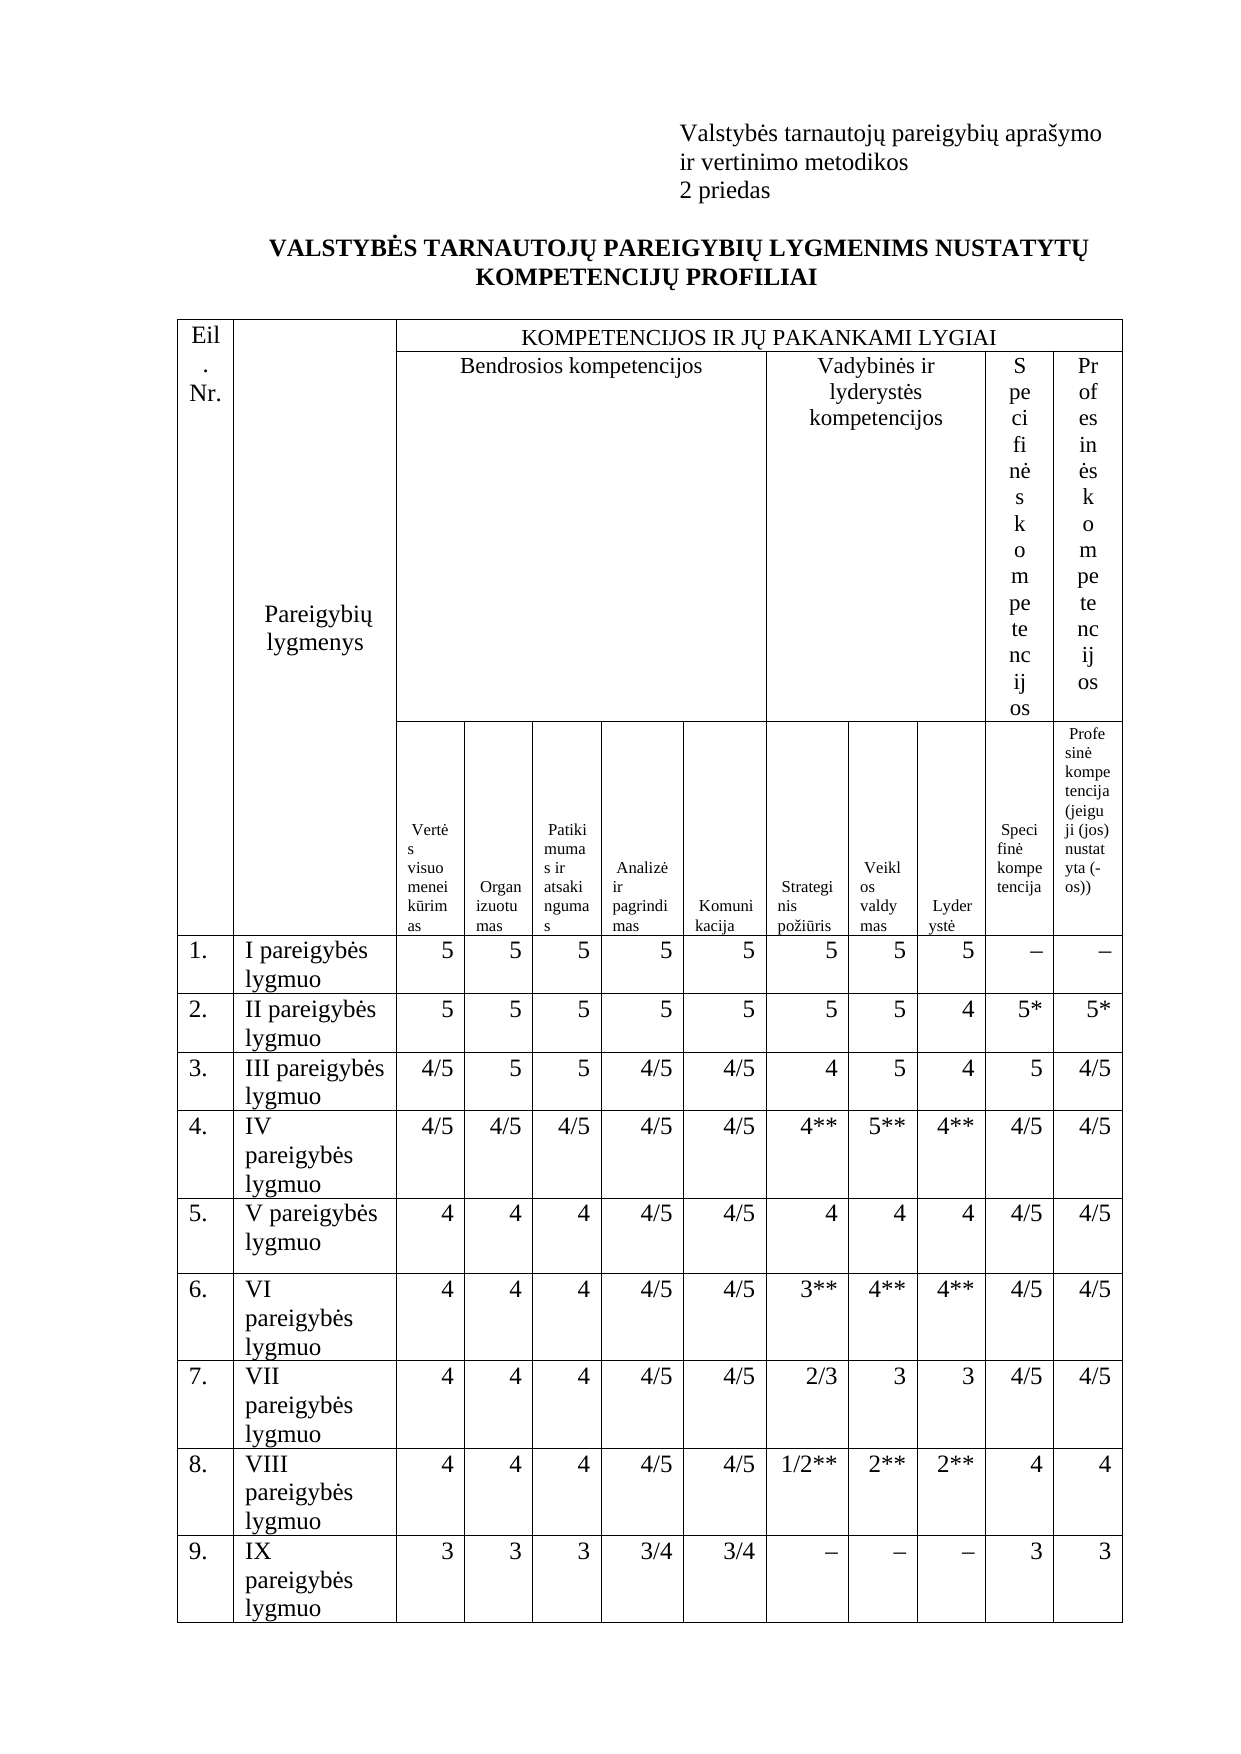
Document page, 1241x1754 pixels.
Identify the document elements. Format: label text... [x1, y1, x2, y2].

table_cell 5 [465, 936, 532, 993]
table_cell 4 [767, 1053, 848, 1110]
table_header KOMPETENCIJOS IR JŲ PAKANKAMI LYGIAI [397, 320, 1122, 351]
table_cell 4/5 [684, 1111, 766, 1197]
table_cell VI pareigybės lygmuo [234, 1274, 396, 1360]
table_cell 4/5 [602, 1449, 683, 1535]
table_cell 5 [849, 1053, 917, 1110]
table_cell 4 [465, 1274, 532, 1360]
table_cell 9. [178, 1536, 233, 1622]
table_header Eil. Nr. [178, 320, 233, 934]
table_cell 5 [465, 994, 532, 1052]
table_cell 4 [397, 1449, 464, 1535]
table_cell 4/5 [533, 1111, 601, 1197]
table_cell 4/5 [986, 1199, 1053, 1273]
table_cell 5 [684, 936, 766, 993]
table_cell 4/5 [397, 1111, 464, 1197]
table_cell 1/2** [767, 1449, 848, 1535]
table_cell – [1054, 936, 1122, 993]
table_cell Strateginis požiūris [767, 722, 848, 934]
table_cell 4 [465, 1449, 532, 1535]
table_cell 4** [849, 1274, 917, 1360]
table_cell 3 [1054, 1536, 1122, 1622]
table_cell 4 [397, 1274, 464, 1360]
table_cell III pareigybės lygmuo [234, 1053, 396, 1110]
table_cell 5 [397, 936, 464, 993]
table_cell – [849, 1536, 917, 1622]
table_cell 3 [849, 1361, 917, 1448]
table_cell Analizė ir pagrindimas [602, 722, 683, 934]
table_cell 4 [767, 1199, 848, 1273]
table_cell Patikimumas ir atsakingumas [533, 722, 601, 934]
table_cell 5 [602, 994, 683, 1052]
table_cell 4 [533, 1449, 601, 1535]
text ir vertinimo metodikos [679, 147, 1122, 176]
table_cell 4/5 [684, 1274, 766, 1360]
table_cell 5 [767, 994, 848, 1052]
table_cell – [986, 936, 1053, 993]
table_cell Specifinė kompetencija [986, 722, 1053, 934]
table_cell 4/5 [1054, 1361, 1122, 1448]
table_cell 3 [465, 1536, 532, 1622]
table_cell 4/5 [602, 1361, 683, 1448]
table_cell 4/5 [602, 1111, 683, 1197]
table_cell 5 [602, 936, 683, 993]
table_cell 4/5 [986, 1111, 1053, 1197]
table_cell 5 [849, 936, 917, 993]
table_cell 5 [986, 1053, 1053, 1110]
table_cell 4 [533, 1199, 601, 1273]
table_cell Vertės visuomenei kūrimas [397, 722, 464, 934]
table_cell 8. [178, 1449, 233, 1535]
table_cell 4/5 [1054, 1274, 1122, 1360]
table_cell 3 [533, 1536, 601, 1622]
table_cell 3. [178, 1053, 233, 1110]
table_cell 4/5 [1054, 1199, 1122, 1273]
table_cell 4/5 [986, 1361, 1053, 1448]
table_cell Lyderystė [918, 722, 985, 934]
table_cell Profesinė kompetencija (jeigu ji (jos) nustatyta (-os)) [1054, 722, 1122, 934]
table_cell 5. [178, 1199, 233, 1273]
table_cell V pareigybės lygmuo [234, 1199, 396, 1273]
table_cell 2. [178, 994, 233, 1052]
table_cell 5 [533, 936, 601, 993]
table_cell 4/5 [1054, 1053, 1122, 1110]
table_cell 5 [533, 994, 601, 1052]
table_cell Specifinės kompetencijos [986, 352, 1053, 721]
table_cell 4 [1054, 1449, 1122, 1535]
table_cell 4. [178, 1111, 233, 1197]
table_cell 4 [533, 1274, 601, 1360]
table_cell 4 [849, 1199, 917, 1273]
table_cell 3 [918, 1361, 985, 1448]
table_cell 3 [397, 1536, 464, 1622]
table_header Pareigybių lygmenys [234, 320, 396, 934]
table_cell 4/5 [684, 1199, 766, 1273]
table_cell 2** [849, 1449, 917, 1535]
table_cell 4/5 [602, 1199, 683, 1273]
table_cell 5* [1054, 994, 1122, 1052]
table_cell 4/5 [602, 1053, 683, 1110]
table_cell Komunikacija [684, 722, 766, 934]
table_cell VII pareigybės lygmuo [234, 1361, 396, 1448]
table_cell 4 [465, 1361, 532, 1448]
table_cell 5 [767, 936, 848, 993]
table_cell – [767, 1536, 848, 1622]
table_cell 4/5 [684, 1449, 766, 1535]
table_cell 4 [533, 1361, 601, 1448]
table_cell 3** [767, 1274, 848, 1360]
table_cell 4/5 [1054, 1111, 1122, 1197]
table_cell Organizuotumas [465, 722, 532, 934]
table_cell 5 [849, 994, 917, 1052]
table_cell Veiklos valdymas [849, 722, 917, 934]
table_cell 4/5 [684, 1361, 766, 1448]
table_cell 4 [918, 1199, 985, 1273]
table_cell 2** [918, 1449, 985, 1535]
table_cell 6. [178, 1274, 233, 1360]
table_cell Bendrosios kompetencijos [397, 352, 766, 721]
table_cell 4 [918, 1053, 985, 1110]
table_cell 5 [465, 1053, 532, 1110]
table_cell 4/5 [684, 1053, 766, 1110]
table_cell 3/4 [684, 1536, 766, 1622]
table_cell 7. [178, 1361, 233, 1448]
table_cell 4 [465, 1199, 532, 1273]
text 2 priedas [679, 176, 1122, 204]
text VALSTYBĖS TARNAUTOJŲ PAREIGYBIŲ LYGMENIMS NUSTATYTŲ KOMPETENCIJŲ PROFILIAI [177, 233, 1122, 291]
table_cell 4 [397, 1199, 464, 1273]
table_cell 4** [918, 1111, 985, 1197]
table_cell 5* [986, 994, 1053, 1052]
table_cell 4** [918, 1274, 985, 1360]
table_cell Vadybinės ir lyderystės kompetencijos [767, 352, 985, 721]
table_cell 3/4 [602, 1536, 683, 1622]
table_cell 1. [178, 936, 233, 993]
table_cell 4/5 [602, 1274, 683, 1360]
table_cell 4 [918, 994, 985, 1052]
table_cell IX pareigybės lygmuo [234, 1536, 396, 1622]
table_cell 4/5 [465, 1111, 532, 1197]
table_cell 3 [986, 1536, 1053, 1622]
table_cell 5** [849, 1111, 917, 1197]
table_cell 5 [533, 1053, 601, 1110]
table_cell 4/5 [986, 1274, 1053, 1360]
table_cell 4 [986, 1449, 1053, 1535]
table_cell – [918, 1536, 985, 1622]
table_cell 2/3 [767, 1361, 848, 1448]
table_cell 5 [397, 994, 464, 1052]
text Valstybės tarnautojų pareigybių aprašymo [679, 118, 1122, 147]
table_cell 5 [684, 994, 766, 1052]
table_cell II pareigybės lygmuo [234, 994, 396, 1052]
table_cell VIII pareigybės lygmuo [234, 1449, 396, 1535]
table_cell 4/5 [397, 1053, 464, 1110]
table_cell 5 [918, 936, 985, 993]
table_cell IV pareigybės lygmuo [234, 1111, 396, 1197]
table_cell 4 [397, 1361, 464, 1448]
table_cell I pareigybės lygmuo [234, 936, 396, 993]
table_cell 4** [767, 1111, 848, 1197]
table_cell Profesinės kompetencijos [1054, 352, 1122, 721]
